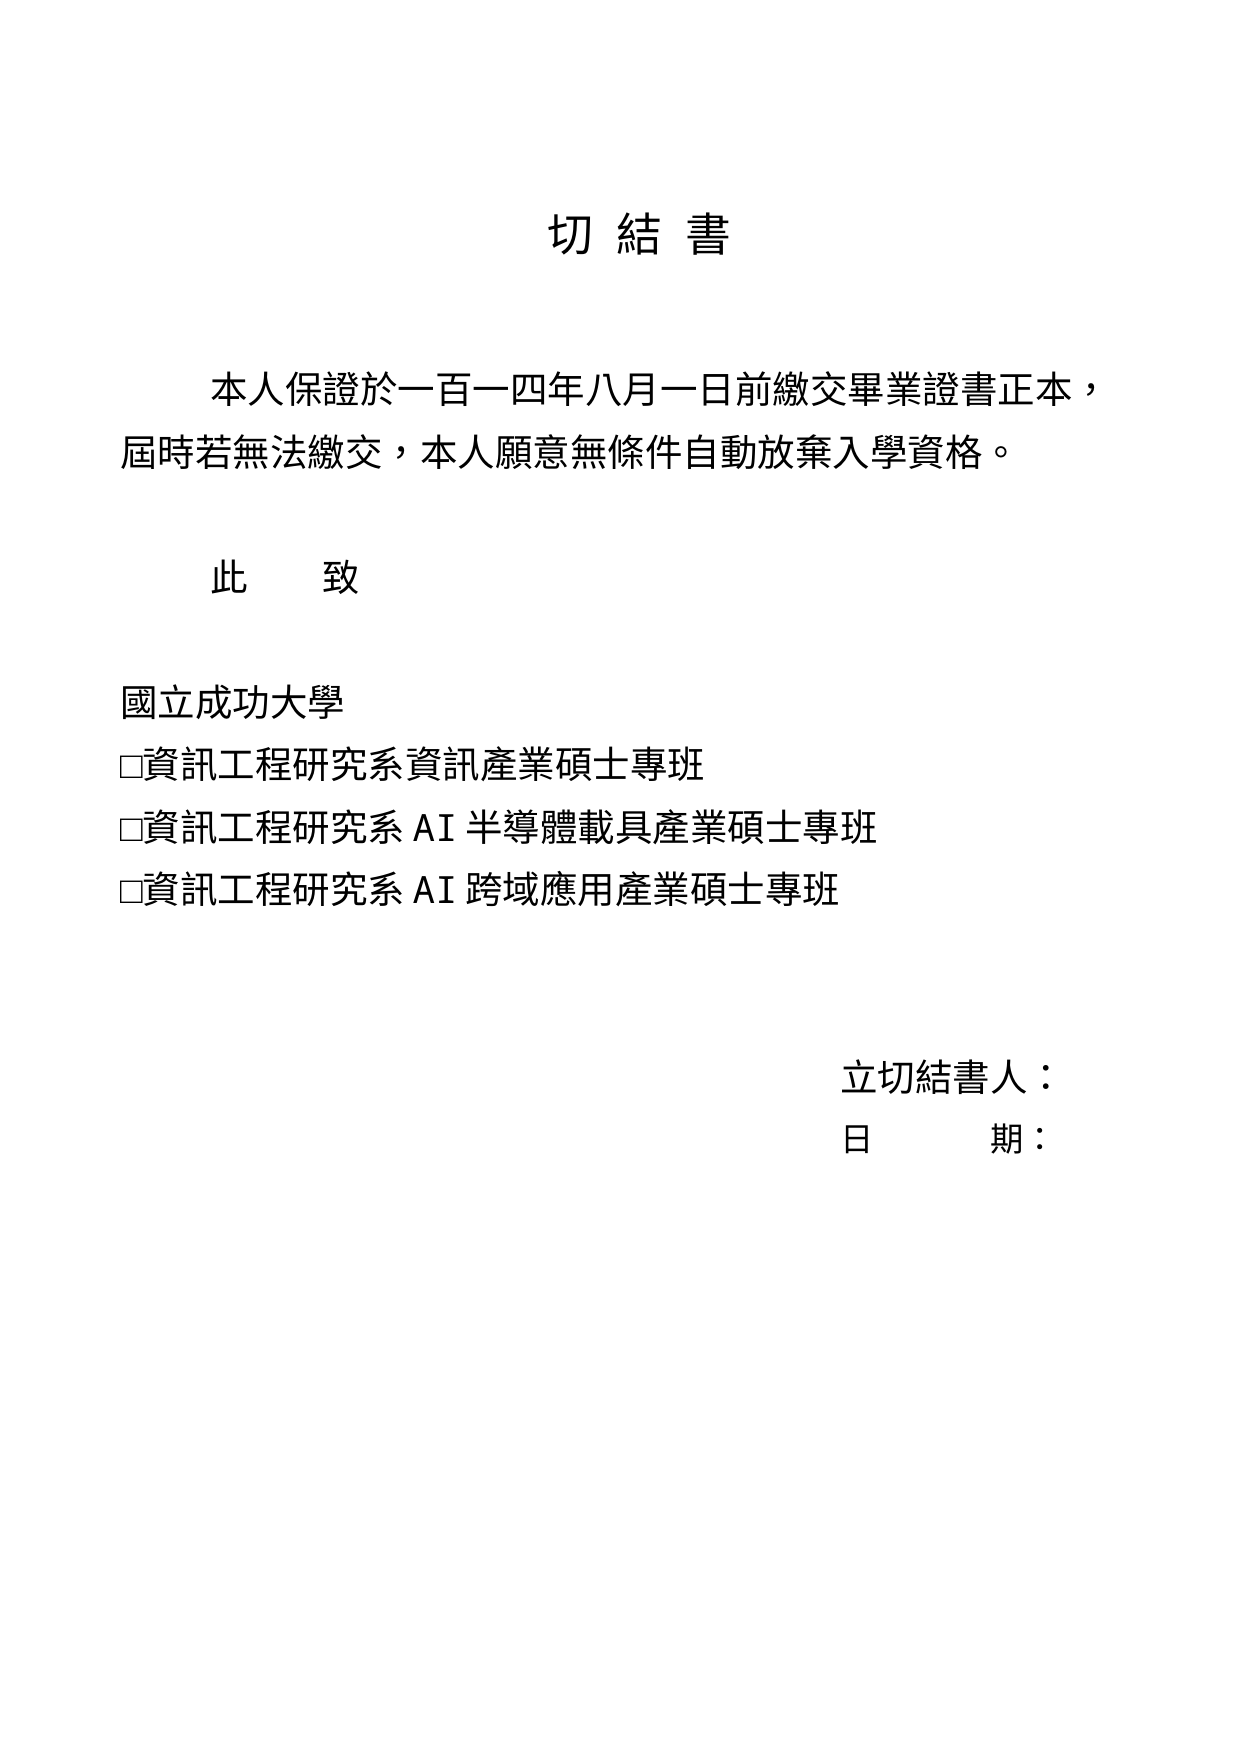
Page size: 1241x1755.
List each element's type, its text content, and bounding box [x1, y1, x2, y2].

text 立切結書人： [120, 1033, 1120, 1096]
text □資訊工程研究系AI跨域應用產業碩士專班 [120, 846, 1120, 908]
text 日 期： [120, 1096, 1120, 1158]
text 此 致 [120, 533, 1120, 596]
text □資訊工程研究系AI半導體載具產業碩士專班 [120, 783, 1120, 846]
text 本人保證於一百一四年八月一日前繳交畢業證書正本，屆時若無法繳交，本人願意無條件自動放棄入學資格。 [120, 346, 1120, 471]
text (請勾選報到系所) [120, 908, 1120, 971]
text □資訊工程研究系資訊產業碩士專班 [120, 721, 1120, 783]
text 切 結 書 [120, 158, 1120, 283]
text 國立成功大學 [120, 658, 1120, 721]
